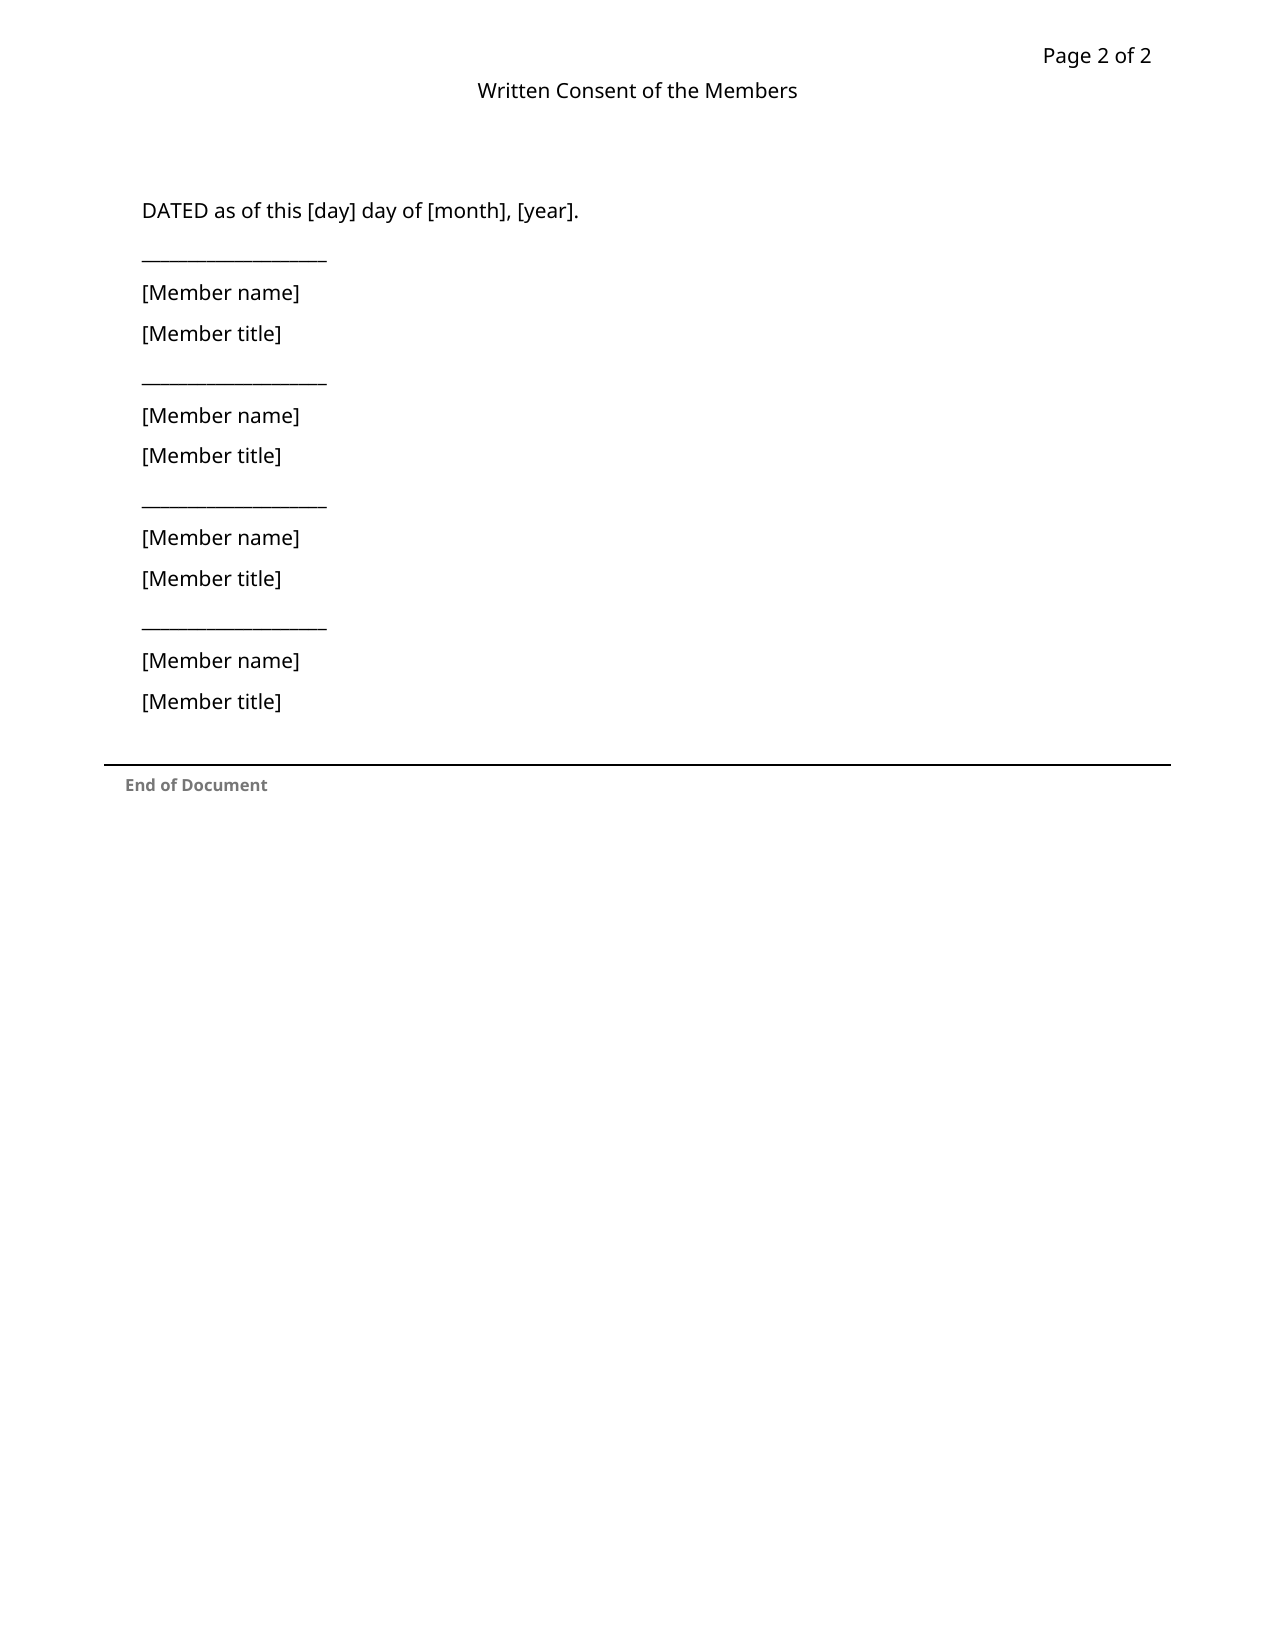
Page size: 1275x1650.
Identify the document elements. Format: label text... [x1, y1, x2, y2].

text [Member title] [142, 319, 1171, 347]
text End of Document [125, 766, 1171, 796]
text [125, 744, 1171, 764]
text [Member name] [142, 646, 1171, 675]
text [Member name] [142, 523, 1171, 552]
text [Member title] [142, 687, 1171, 716]
text ____________________ [142, 605, 1171, 634]
text [Member name] [142, 278, 1171, 306]
text DATED as of this [day] day of [month], [year]. [142, 196, 1171, 224]
text ____________________ [142, 483, 1171, 511]
text [Member name] [142, 401, 1171, 429]
text ____________________ [142, 237, 1171, 265]
text ____________________ [142, 360, 1171, 388]
text [Member title] [142, 564, 1171, 593]
text [Member title] [142, 442, 1171, 470]
